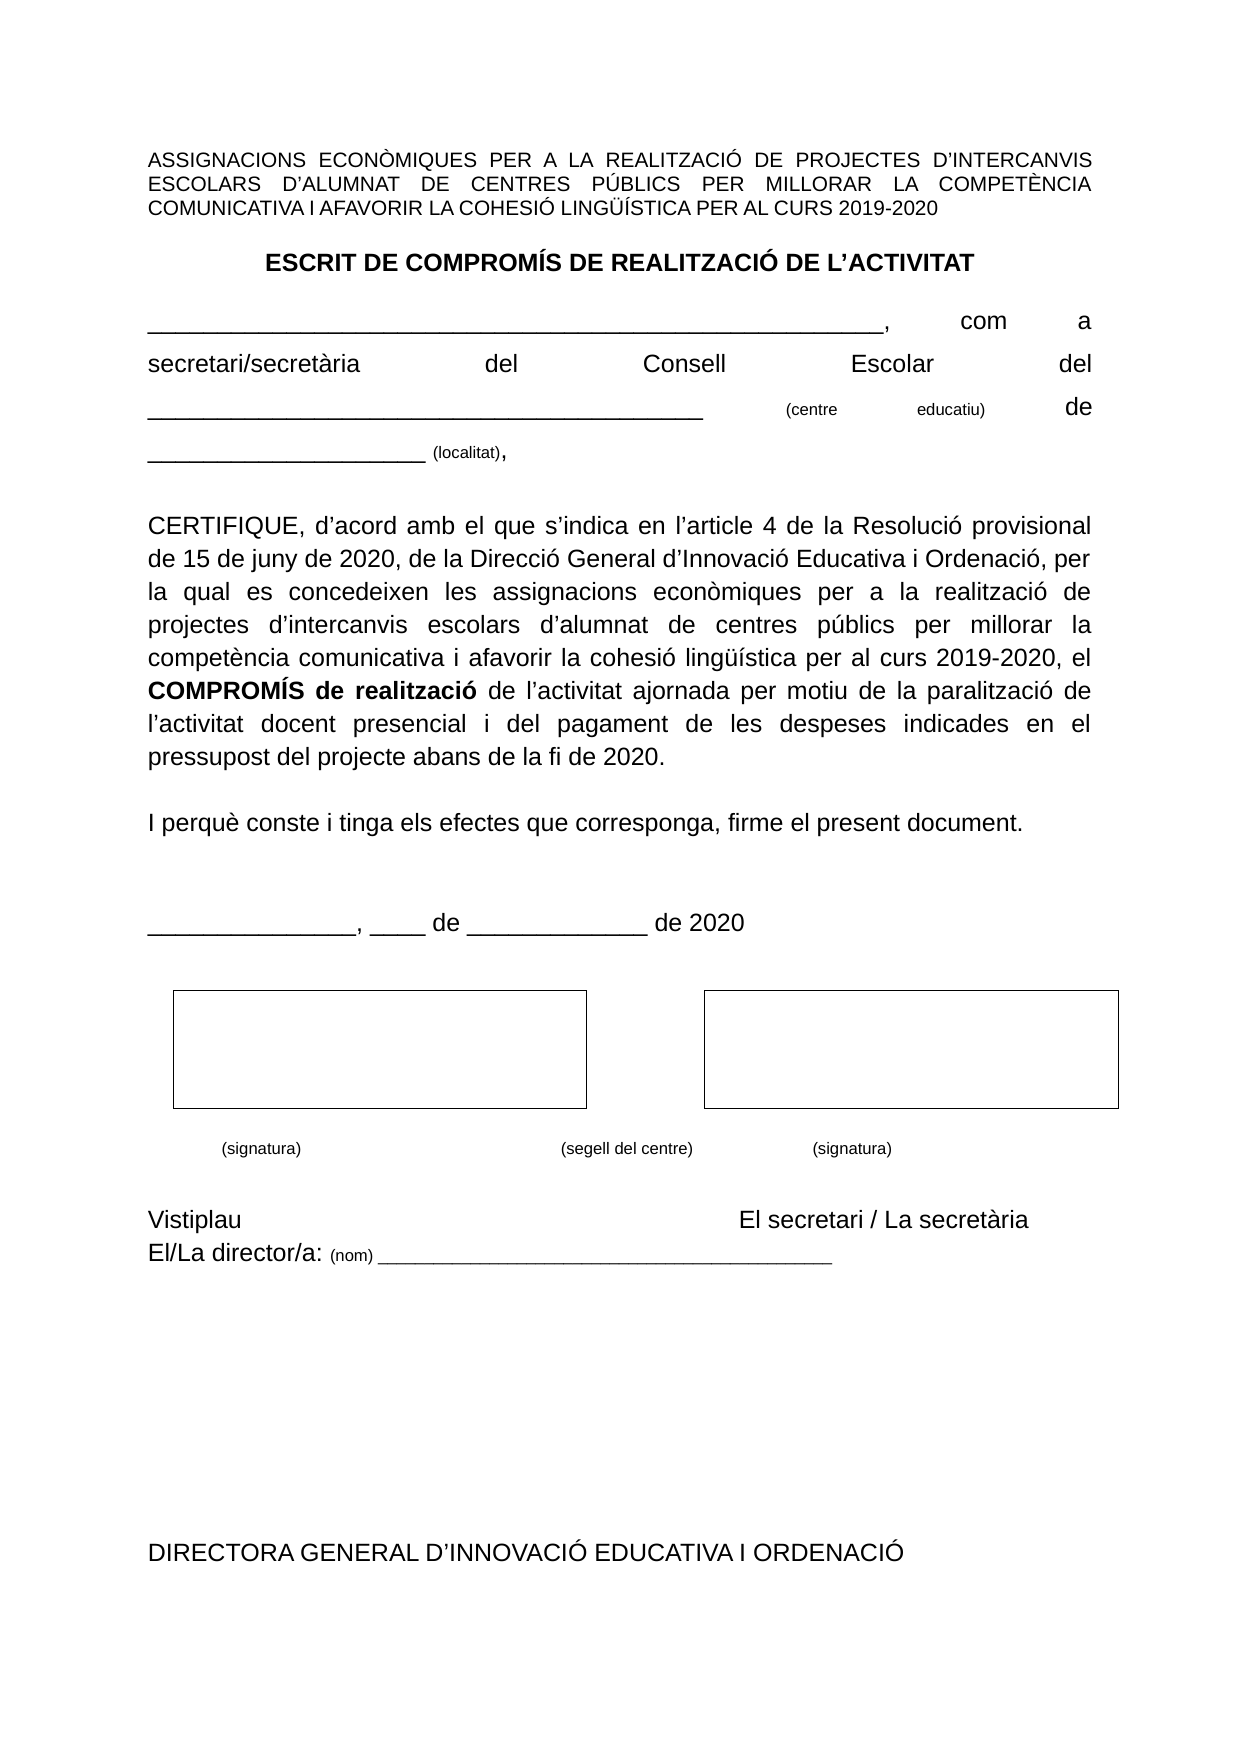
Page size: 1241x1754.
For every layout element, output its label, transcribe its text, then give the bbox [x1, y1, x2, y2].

text CERTIFIQUE, d’acord amb el que s’indica en l’article 4 de la Resolució provisional de 15 de juny de 2020, de la Direcció General d’Innovació Educativa i Ordenació, per la qual es concedeixen les assignacions econòmiques per a la realització de projectes d’intercanvis escolars d’alumnat de centres públics per millorar la competència comunicativa i afavorir la cohesió lingüística per al curs 2019-2020, el COMPROMÍS de realització de l’activitat ajornada per motiu de la paralització de l’activitat docent presencial i del pagament de les despeses indicades en el pressupost del projecte abans de la fi de 2020. [148, 511, 1093, 771]
text (signatura) (segell del centre) (signatura) [221, 1139, 1093, 1158]
text El/La director/a: (nom) _________________________________________________ [148, 1238, 1093, 1266]
text ESCRIT DE COMPROMÍS DE REALITZACIÓ DE L’ACTIVITAT [148, 248, 1093, 277]
text _____________________________________________________, com a secretari/secretària del Consell Escolar del ________________________________________ (centre educatiu) de ____________________ (localitat), [148, 306, 1093, 464]
text DIRECTORA GENERAL D’INNOVACIÓ EDUCATIVA I ORDENACIÓ [148, 1538, 1093, 1567]
text Vistiplau El secretari / La secretària [148, 1204, 1093, 1233]
text I perquè conste i tinga els efectes que corresponga, firme el present document. [148, 808, 1093, 837]
text ASSIGNACIONS ECONÒMIQUES PER A LA REALITZACIÓ DE PROJECTES D’INTERCANVIS ESCOLARS D’ALUMNAT DE CENTRES PÚBLICS PER MILLORAR LA COMPETÈNCIA COMUNICATIVA I AFAVORIR LA COHESIÓ LINGÜÍSTICA PER AL CURS 2019-2020 [148, 148, 1093, 219]
text _______________, ____ de _____________ de 2020 [148, 907, 1093, 936]
